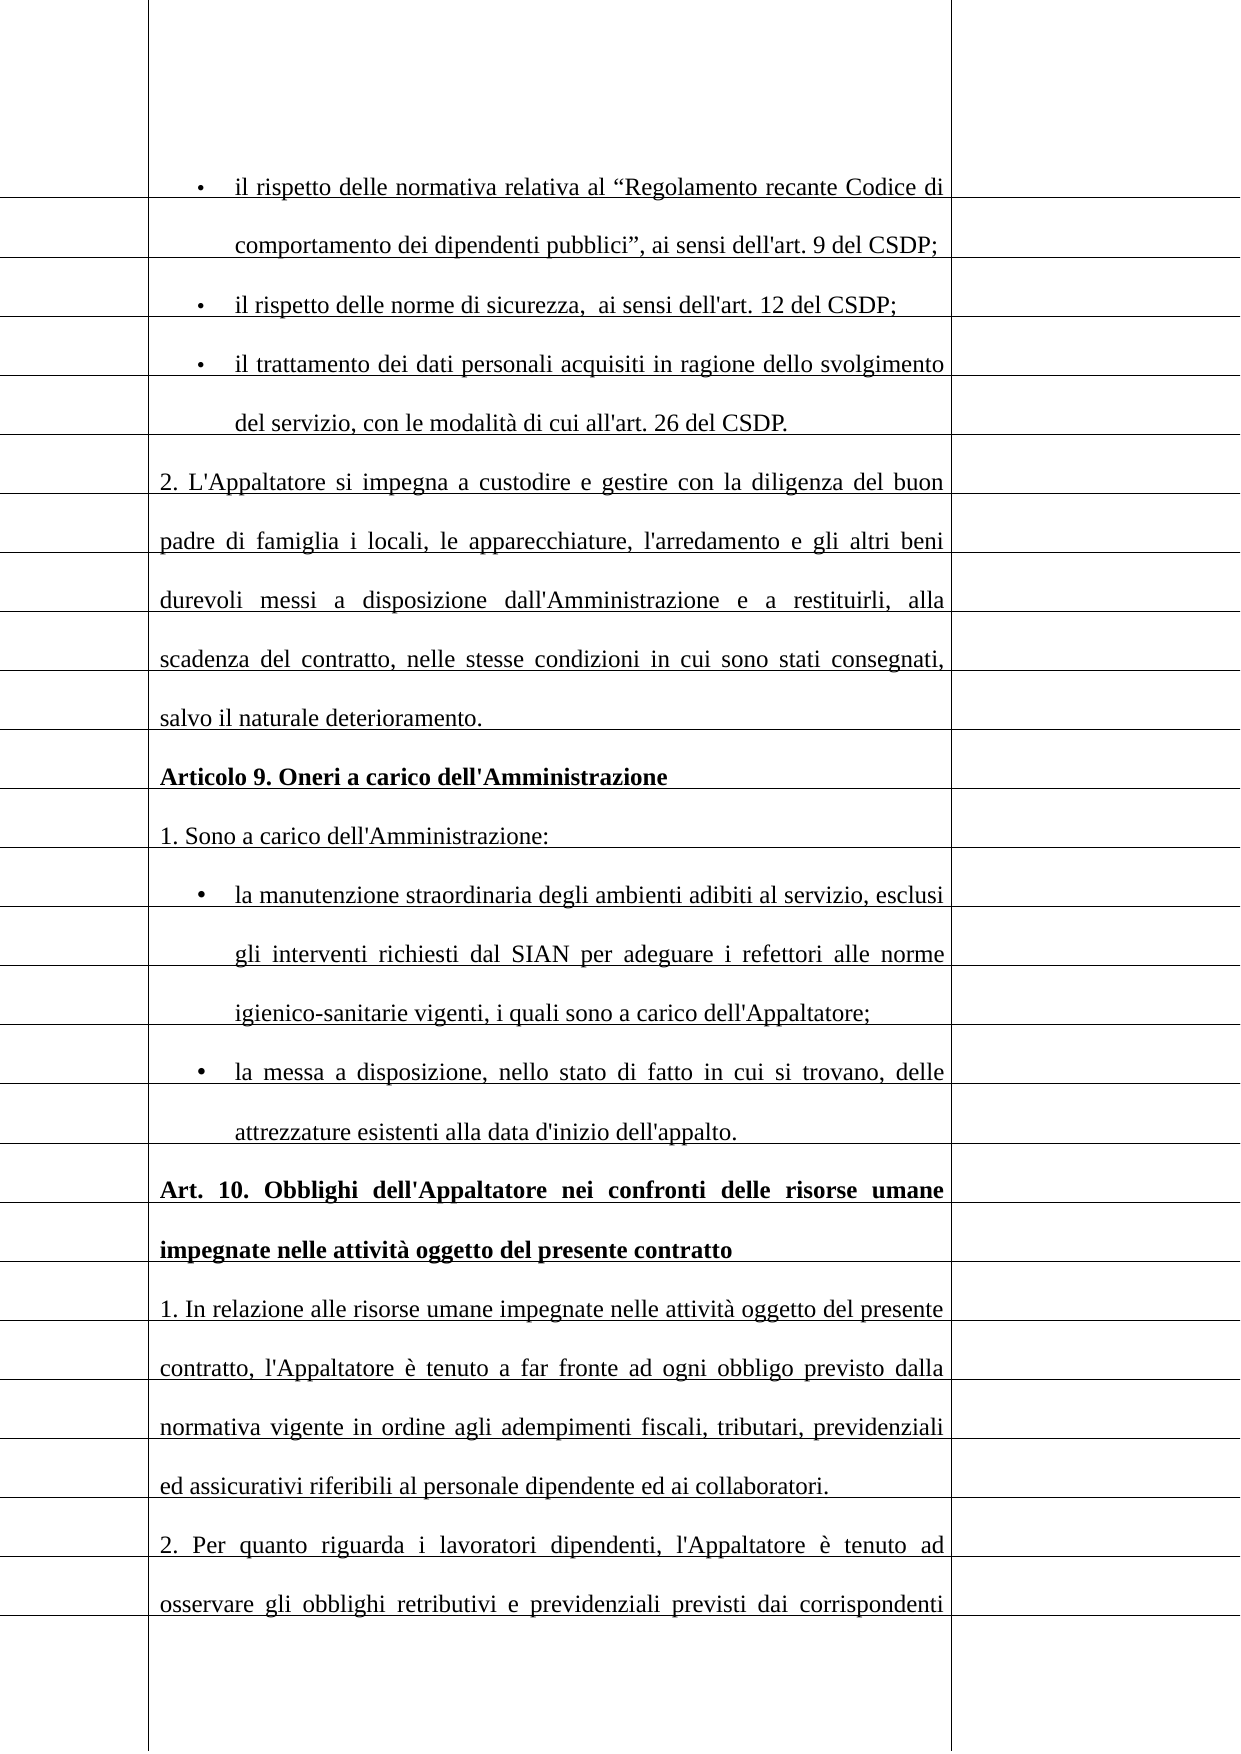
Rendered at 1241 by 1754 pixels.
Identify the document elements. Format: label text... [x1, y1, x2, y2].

list il rispetto delle norme di sicurezza, ai sensi dell'art. 12 del CSDP; [197, 266, 945, 316]
text salvo il naturale deterioramento. [159, 671, 945, 729]
list [197, 1144, 945, 1152]
text durevoli messi a disposizione dall'Amministrazione e a restituirli, alla [159, 553, 945, 611]
text Articolo 9. Oneri a carico dell'Amministrazione [159, 738, 945, 788]
list igienico-sanitarie vigenti, i quali sono a carico dell'Appaltatore; [197, 966, 945, 1024]
list il rispetto delle normativa relativa al “Regolamento recante Codice di [197, 148, 945, 197]
list la manutenzione straordinaria degli ambienti adibiti al servizio, esclusi [197, 856, 945, 906]
list gli interventi richiesti dal SIAN per adeguare i refettori alle norme [197, 907, 945, 965]
text 2. L'Appaltatore si impegna a custodire e gestire con la diligenza del buon [159, 443, 945, 493]
list attrezzature esistenti alla data d'inizio dell'appalto. [197, 1084, 945, 1143]
list la messa a disposizione, nello stato di fatto in cui si trovano, delle [197, 1034, 945, 1083]
text normativa vigente in ordine agli adempimenti fiscali, tributari, previdenziali [159, 1380, 945, 1438]
list [197, 317, 945, 325]
list del servizio, con le modalità di cui all'art. 26 del CSDP. [197, 376, 945, 434]
text osservare gli obblighi retributivi e previdenziali previsti dai corrispondenti [159, 1557, 945, 1615]
text scadenza del contratto, nelle stesse condizioni in cui sono stati consegnati, [159, 612, 945, 670]
text 2. Per quanto riguarda i lavoratori dipendenti, l'Appaltatore è tenuto ad [159, 1506, 945, 1556]
text 1. Sono a carico dell'Amministrazione: [159, 797, 945, 847]
list [197, 435, 945, 443]
text ed assicurativi riferibili al personale dipendente ed ai collaboratori. [159, 1439, 945, 1497]
text [159, 1616, 945, 1624]
text Art. 10. Obblighi dell'Appaltatore nei confronti delle risorse umane [159, 1152, 945, 1202]
list [197, 258, 945, 266]
text contratto, l'Appaltatore è tenuto a far fronte ad ogni obbligo previsto dalla [159, 1321, 945, 1379]
text padre di famiglia i locali, le apparecchiature, l'arredamento e gli altri beni [159, 494, 945, 552]
list [197, 1025, 945, 1034]
text 1. In relazione alle risorse umane impegnate nelle attività oggetto del presente [159, 1270, 945, 1320]
text [159, 1498, 945, 1506]
text [159, 1262, 945, 1270]
list comportamento dei dipendenti pubblici”, ai sensi dell'art. 9 del CSDP; [197, 198, 945, 257]
list il trattamento dei dati personali acquisiti in ragione dello svolgimento [197, 325, 945, 375]
text [159, 789, 945, 797]
text impegnate nelle attività oggetto del presente contratto [159, 1203, 945, 1261]
text [159, 848, 945, 856]
